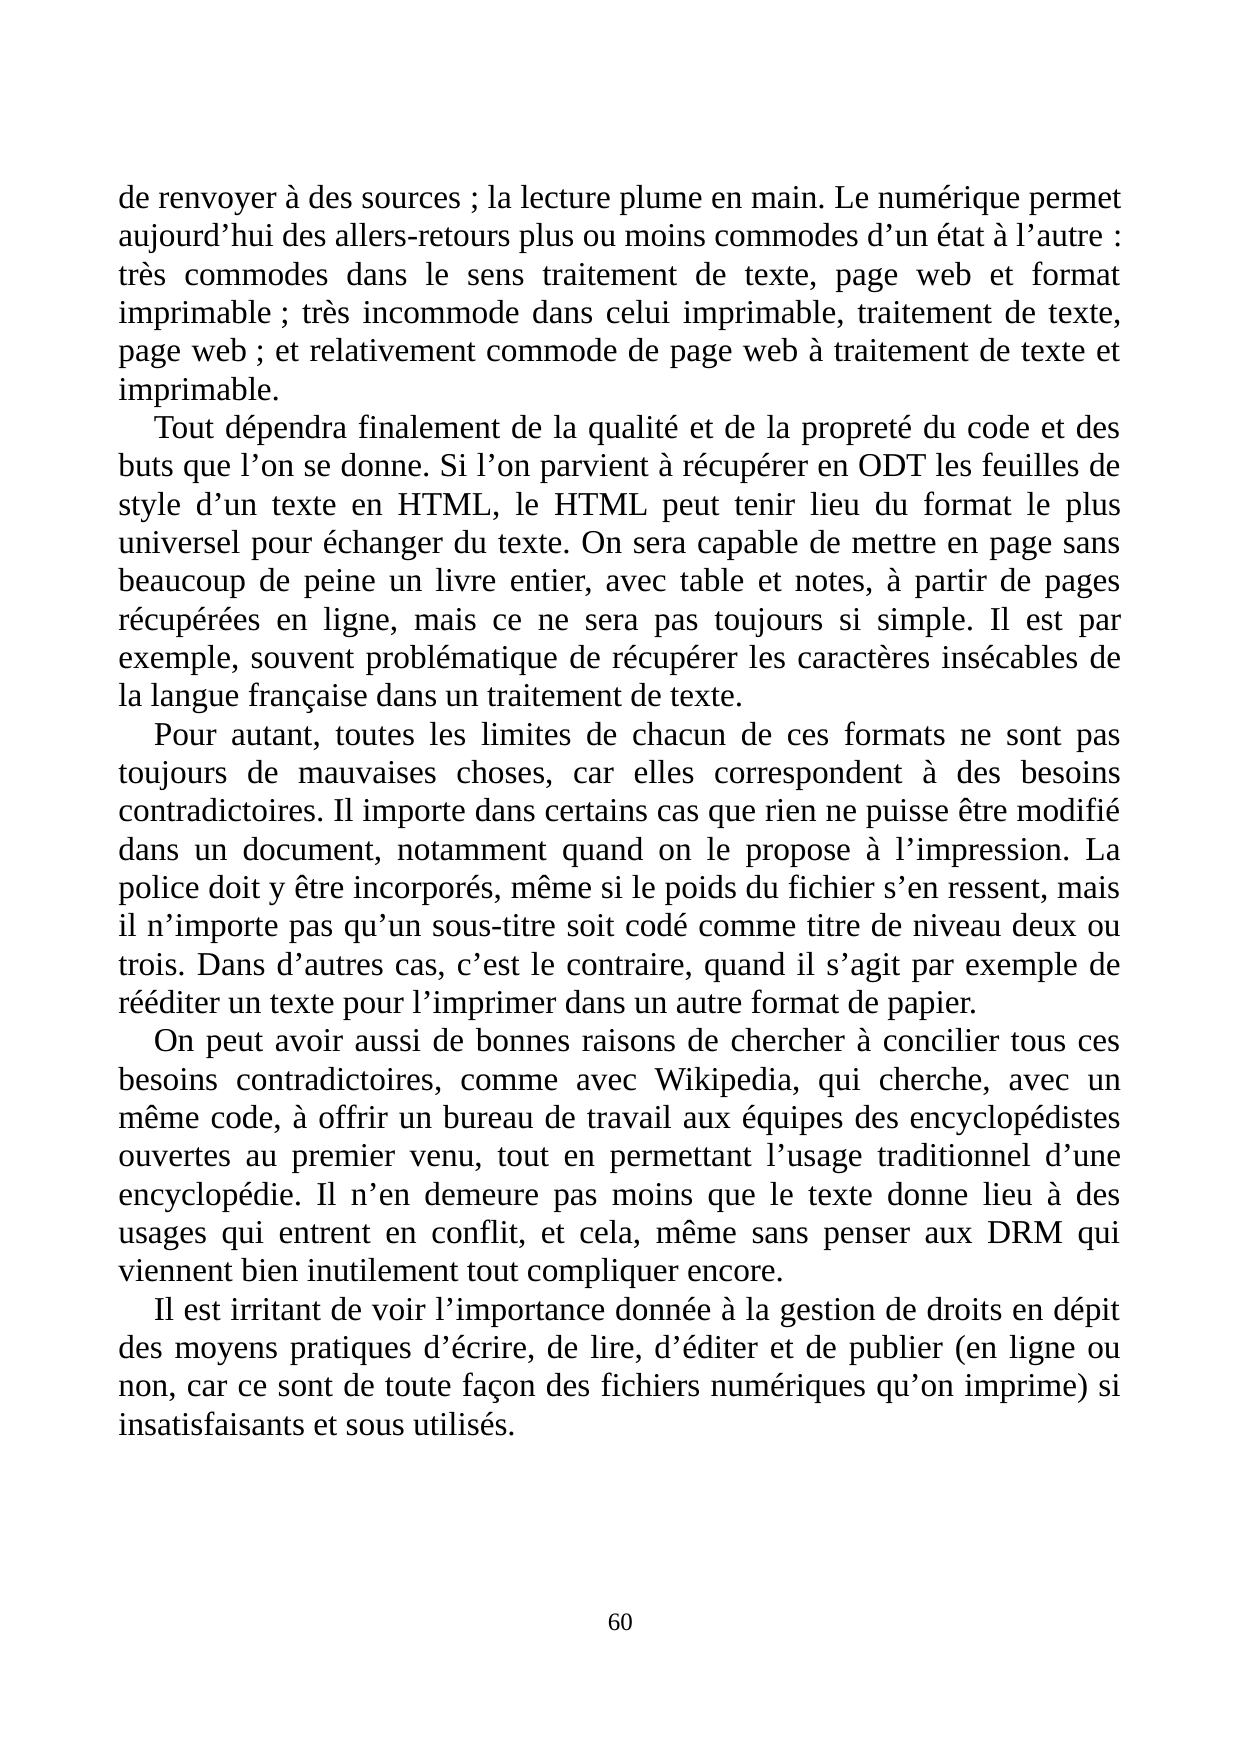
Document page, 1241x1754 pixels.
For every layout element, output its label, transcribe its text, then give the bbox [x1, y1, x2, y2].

text Tout dépendra finalement de la qualité et de la propreté du code et des buts que l’on se donne. Si l’on parvient à récupérer en ODT les feuilles de style d’un texte en HTML, le HTML peut tenir lieu du format le plus universel pour échanger du texte. On sera capable de mettre en page sans beaucoup de peine un livre entier, avec table et notes, à partir de pages récupérées en ligne, mais ce ne sera pas toujours si simple. Il est par exemple, souvent problématique de récupérer les caractères insécables de la langue française dans un traitement de texte. [118, 407, 1122, 714]
text Pour autant, toutes les limites de chacun de ces formats ne sont pas toujours de mauvaises choses, car elles correspondent à des besoins contradictoires. Il importe dans certains cas que rien ne puisse être modifié dans un document, notamment quand on le propose à l’impression. La police doit y être incorporés, même si le poids du fichier s’en ressent, mais il n’importe pas qu’un sous-titre soit codé comme titre de niveau deux ou trois. Dans d’autres cas, c’est le contraire, quand il s’agit par exemple de rééditer un texte pour l’imprimer dans un autre format de papier. [118, 714, 1122, 1020]
text de renvoyer à des sources ; la lecture plume en main. Le numérique permet aujourd’hui des allers-retours plus ou moins commodes d’un état à l’autre : très commodes dans le sens traitement de texte, page web et format imprimable ; très incommode dans celui imprimable, traitement de texte, page web ; et relativement commode de page web à traitement de texte et imprimable. [118, 177, 1122, 407]
text On peut avoir aussi de bonnes raisons de chercher à concilier tous ces besoins contradictoires, comme avec Wikipedia, qui cherche, avec un même code, à offrir un bureau de travail aux équipes des encyclopédistes ouvertes au premier venu, tout en permettant l’usage traditionnel d’une encyclopédie. Il n’en demeure pas moins que le texte donne lieu à des usages qui entrent en conflit, et cela, même sans penser aux DRM qui viennent bien inutilement tout compliquer encore. [118, 1020, 1122, 1289]
text Il est irritant de voir l’importance donnée à la gestion de droits en dépit des moyens pratiques d’écrire, de lire, d’éditer et de publier (en ligne ou non, car ce sont de toute façon des fichiers numériques qu’on imprime) si insatisfaisants et sous utilisés. [118, 1289, 1122, 1442]
